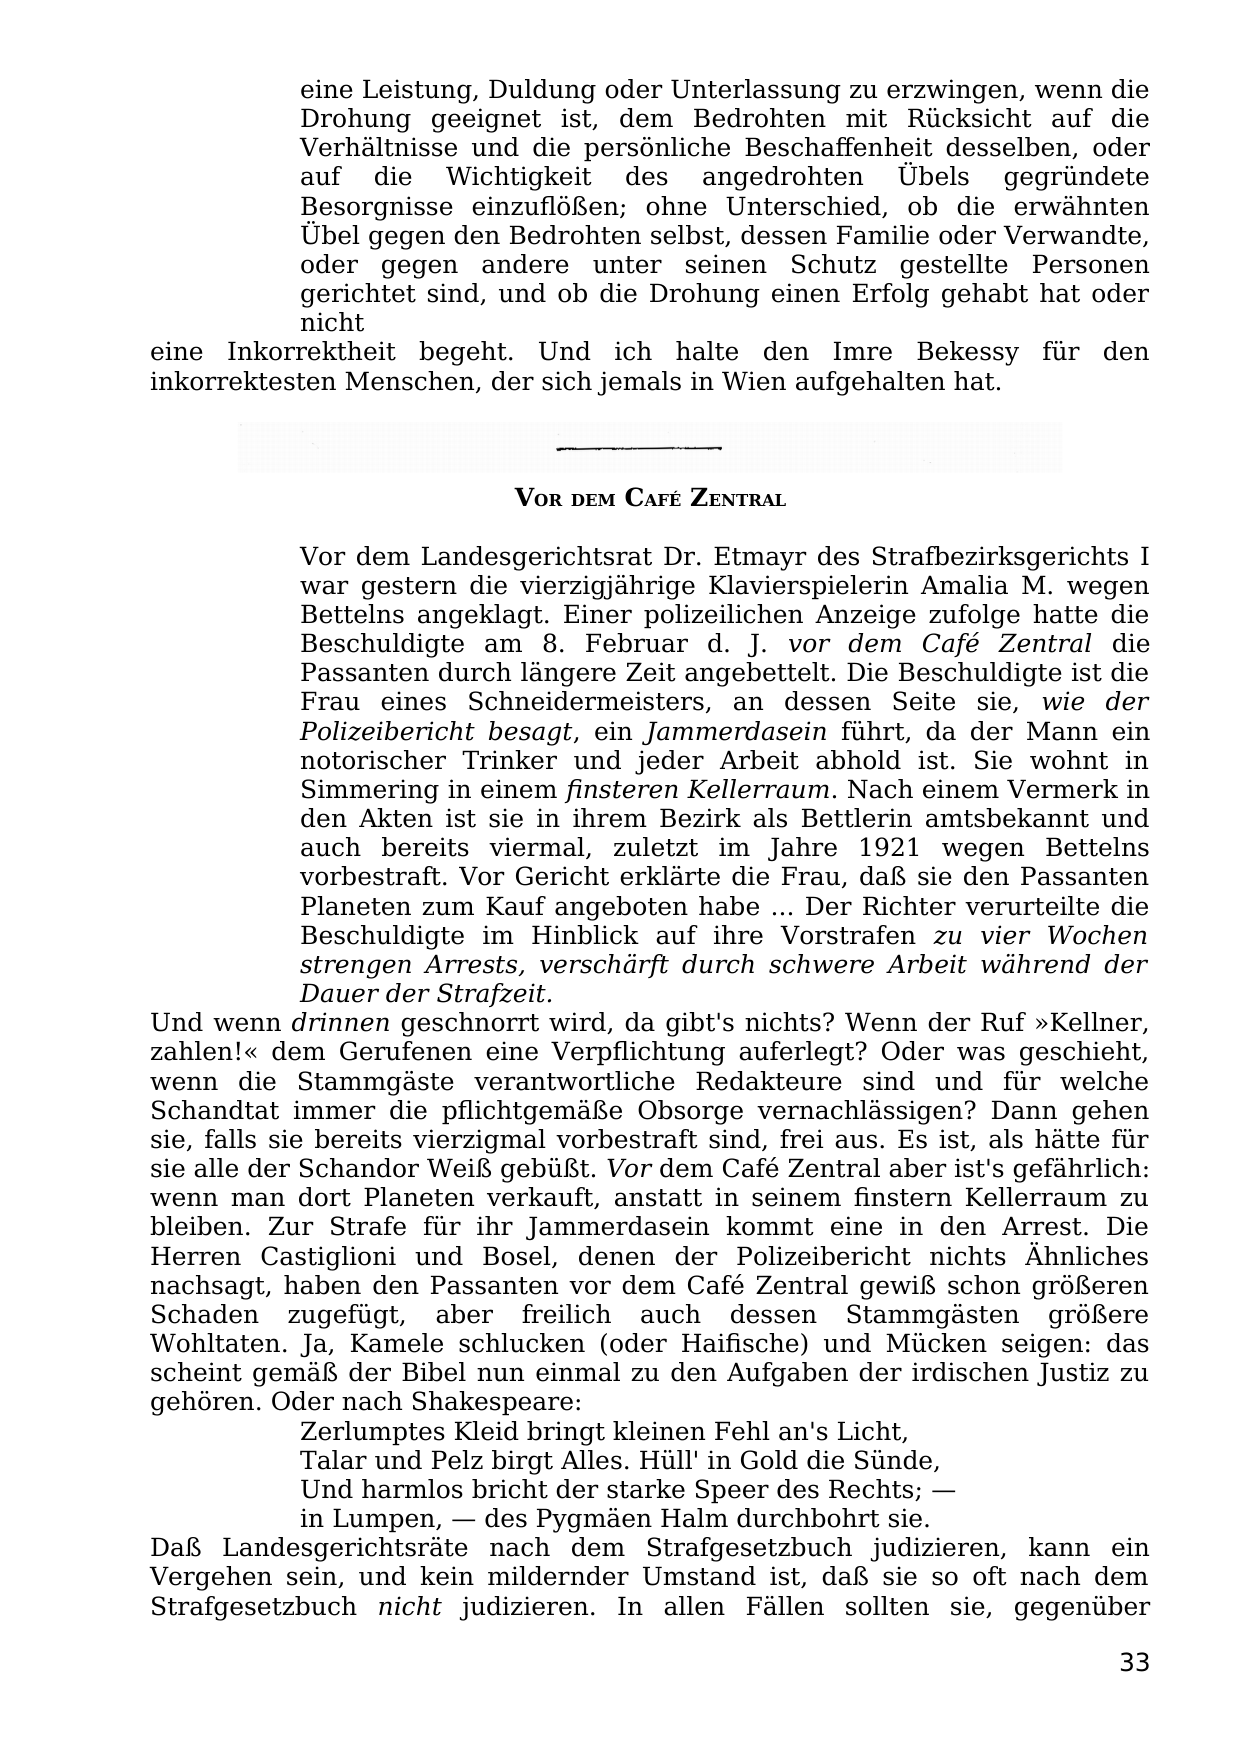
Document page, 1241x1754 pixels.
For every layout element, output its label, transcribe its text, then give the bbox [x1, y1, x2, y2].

text Und wenn drinnen geschnorrt wird, da gibt's nichts? Wenn der Ruf »Kellner, zahlen!« dem Gerufenen eine Verpflichtung auferlegt? Oder was geschieht, wenn die Stammgäste verantwortliche Redakteure sind und für welche Schandtat immer die pflichtgemäße Obsorge vernachlässigen? Dann gehen sie, falls sie bereits vierzigmal vorbestraft sind, frei aus. Es ist, als hätte für sie alle der Schandor Weiß gebüßt. Vor dem Café Zentral aber ist's gefährlich: wenn man dort Planeten verkauft, anstatt in seinem finstern Kellerraum zu bleiben. Zur Strafe für ihr Jammerdasein kommt eine in den Arrest. Die Herren Castiglioni und Bosel, denen der Polizeibericht nichts Ähnliches nachsagt, haben den Passanten vor dem Café Zentral gewiß schon größeren Schaden zugefügt, aber freilich auch dessen Stammgästen größere Wohltaten. Ja, Kamele schlucken (oder Haifische) und Mücken seigen: das scheint gemäß der Bibel nun einmal zu den Aufgaben der irdischen Justiz zu gehören. Oder nach Shakespeare: [150, 1008, 1151, 1417]
picture [237, 422, 1063, 473]
text eine Leistung, Duldung oder Unterlassung zu erzwingen, wenn die Drohung geeignet ist, dem Bedrohten mit Rücksicht auf die Verhältnisse und die persönliche Beschaffenheit desselben, oder auf die Wichtigkeit des angedrohten Übels gegründete Besorgnisse einzuflößen; ohne Unterschied, ob die erwähnten Übel gegen den Bedrohten selbst, dessen Familie oder Verwandte, oder gegen andere unter seinen Schutz gestellte Personen gerichtet sind, und ob die Drohung einen Erfolg gehabt hat oder nicht [300, 75, 1151, 337]
text Zerlumptes Kleid bringt kleinen Fehl an's Licht, [300, 1417, 1151, 1446]
text Daß Landesgerichtsräte nach dem Strafgesetzbuch judizieren, kann ein Vergehen sein, und kein mildernder Umstand ist, daß sie so oft nach dem Strafgesetzbuch nicht judizieren. In allen Fällen sollten sie, gegenüber [150, 1533, 1151, 1621]
text Und harmlos bricht der starke Speer des Rechts; — [300, 1475, 1151, 1504]
text in Lumpen, — des Pygmäen Halm durchbohrt sie. [300, 1504, 1151, 1533]
text Talar und Pelz birgt Alles. Hüll' in Gold die Sünde, [300, 1446, 1151, 1475]
text Vor dem Café Zentral [150, 422, 1151, 512]
text eine Inkorrektheit begeht. Und ich halte den Imre Bekessy für den inkorrektesten Menschen, der sich jemals in Wien aufgehalten hat. [150, 337, 1151, 396]
text Vor dem Landesgerichtsrat Dr. Etmayr des Strafbezirksgerichts I war gestern die vierzigjährige Klavierspielerin Amalia M. wegen Bettelns angeklagt. Einer polizeilichen Anzeige zufolge hatte die Beschuldigte am 8. Februar d. J. vor dem Café Zentral die Passanten durch längere Zeit angebettelt. Die Beschuldigte ist die Frau eines Schneidermeisters, an dessen Seite sie, wie der Polizeibericht besagt, ein Jammerdasein führt, da der Mann ein notorischer Trinker und jeder Arbeit abhold ist. Sie wohnt in Simmering in einem finsteren Kellerraum. Nach einem Vermerk in den Akten ist sie in ihrem Bezirk als Bettlerin amtsbekannt und auch bereits viermal, zuletzt im Jahre 1921 wegen Bettelns vorbestraft. Vor Gericht erklärte die Frau, daß sie den Passanten Planeten zum Kauf angeboten habe ... Der Richter verurteilte die Beschuldigte im Hinblick auf ihre Vorstrafen zu vier Wochen strengen Arrests, verschärft durch schwere Arbeit während der Dauer der Strafzeit. [300, 542, 1151, 1008]
